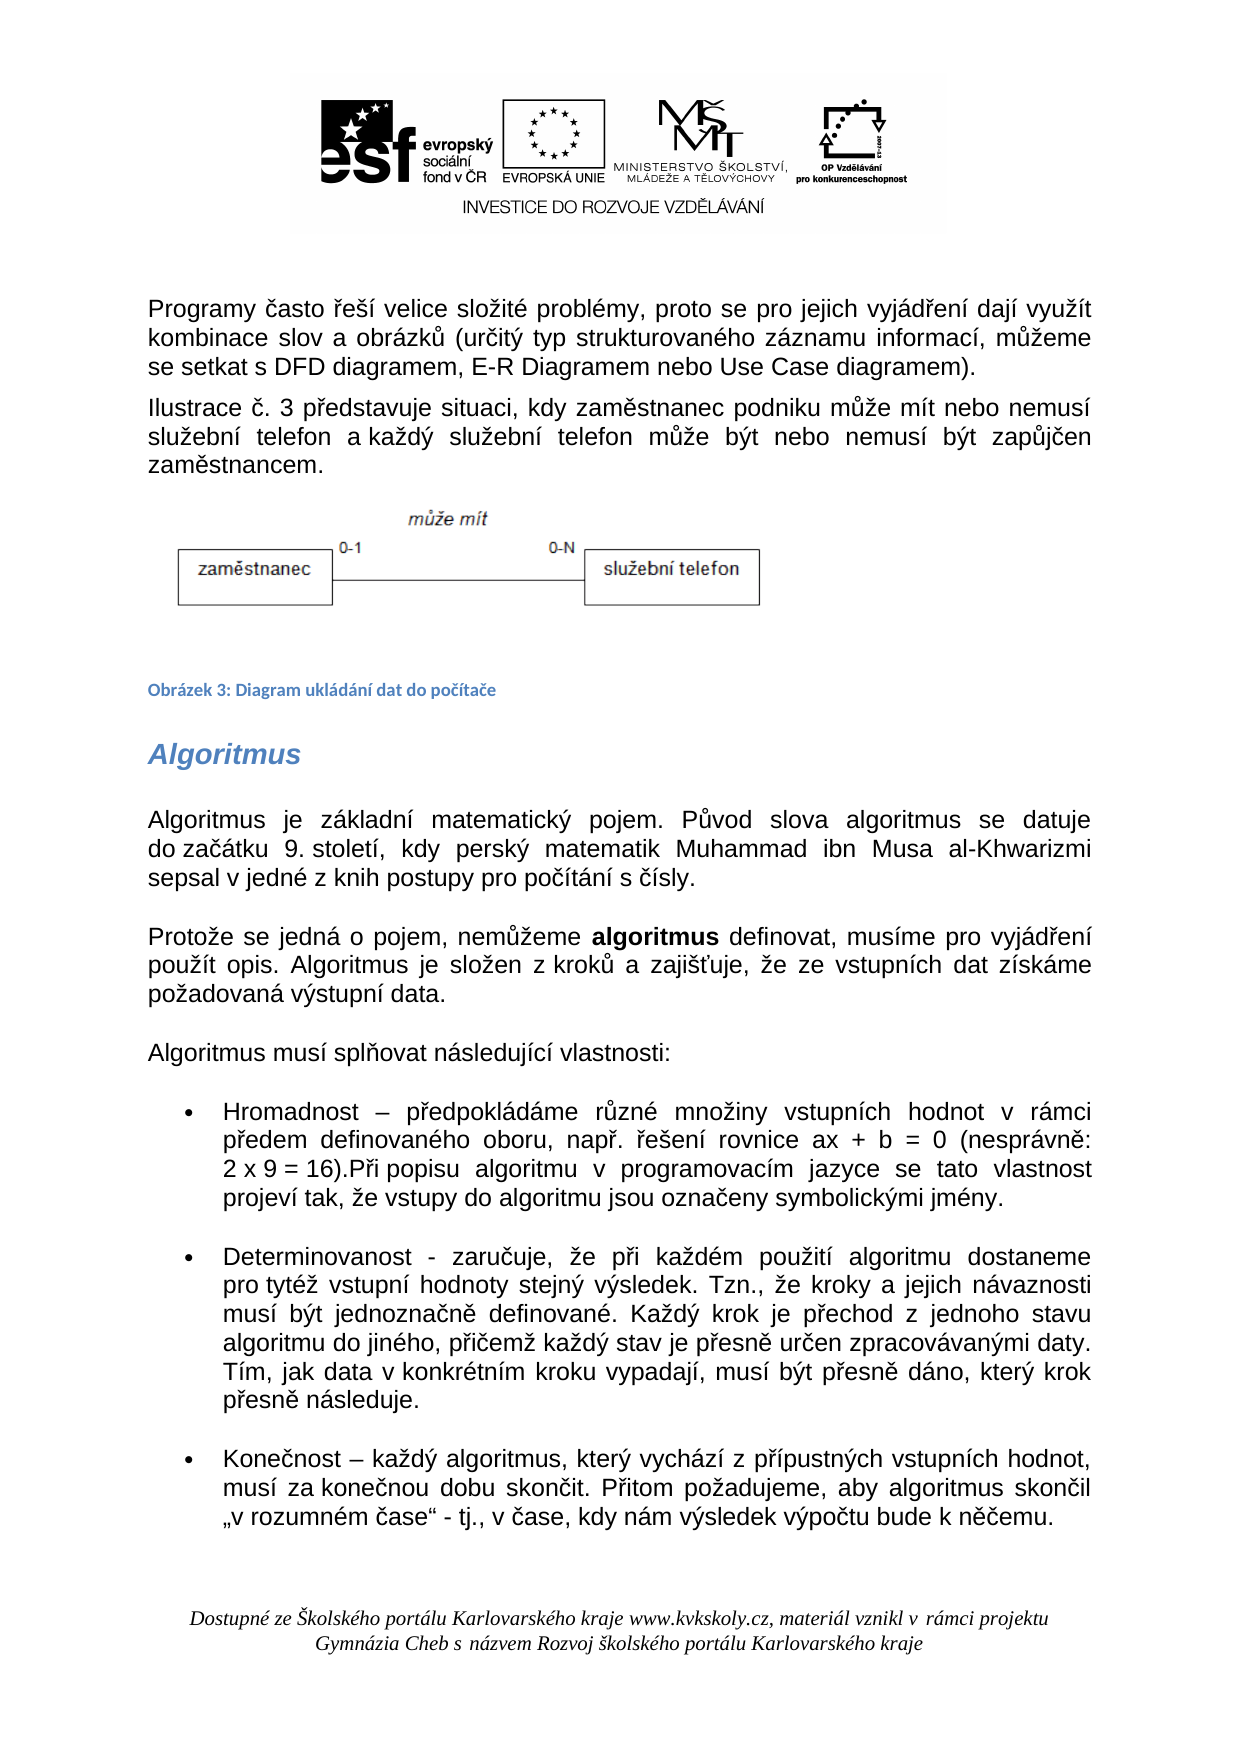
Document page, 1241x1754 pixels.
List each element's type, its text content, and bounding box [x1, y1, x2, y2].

text Protože se jedná o pojem, nemůžeme algoritmus definovat, musíme pro vyjádření použít opis. Algoritmus je složen z kroků a zajišťuje, že ze vstupních dat získáme požadovaná výstupní data. [148, 921, 1093, 1008]
subtitle Algoritmus [148, 737, 1093, 770]
text Obrázek 3: Diagram ukládání dat do počítače [148, 678, 1093, 701]
list Determinovanost - zaručuje, že při každém použití algoritmu dostaneme pro tytéž vstupní hodnoty stejný výsledek. Tzn., že kroky a jejich návaznosti musí být jednoznačně definované. Každý krok je přechod z jednoho stavu algoritmu do jiného, přičemž každý stav je přesně určen zpracovávanými daty. Tím, jak data v konkrétním kroku vypadají, musí být přesně dáno, který krok přesně následuje. [185, 1241, 1093, 1414]
text Algoritmus je základní matematický pojem. Původ slova algoritmus se datuje do začátku 9. století, kdy perský matematik Muhammad ibn Musa al-Khwarizmi sepsal v jedné z knih postupy pro počítání s čísly. [148, 805, 1093, 891]
list Hromadnost – předpokládáme různé množiny vstupních hodnot v rámci předem definovaného oboru, např. řešení rovnice ax + b = 0 (nesprávně: 2 x 9 = 16).Při popisu algoritmu v programovacím jazyce se tato vlastnost projeví tak, že vstupy do algoritmu jsou označeny symbolickými jmény. [185, 1096, 1093, 1211]
text Algoritmus musí splňovat následující vlastnosti: [148, 1038, 1093, 1066]
text Ilustrace č. 3 představuje situaci, kdy zaměstnanec podniku může mít nebo nemusí služební telefon a každý služební telefon může být nebo nemusí být zapůjčen zaměstnancem. [148, 393, 1093, 479]
list Konečnost – každý algoritmus, který vychází z přípustných vstupních hodnot, musí za konečnou dobu skončit. Přitom požadujeme, aby algoritmus skončil „v rozumném čase“ - tj., v čase, kdy nám výsledek výpočtu bude k něčemu. [185, 1444, 1093, 1530]
text Programy často řeší velice složité problémy, proto se pro jejich vyjádření dají využít kombinace slov a obrázků (určitý typ strukturovaného záznamu informací, můžeme se setkat s DFD diagramem, E-R Diagramem nebo Use Case diagramem). [148, 294, 1093, 380]
